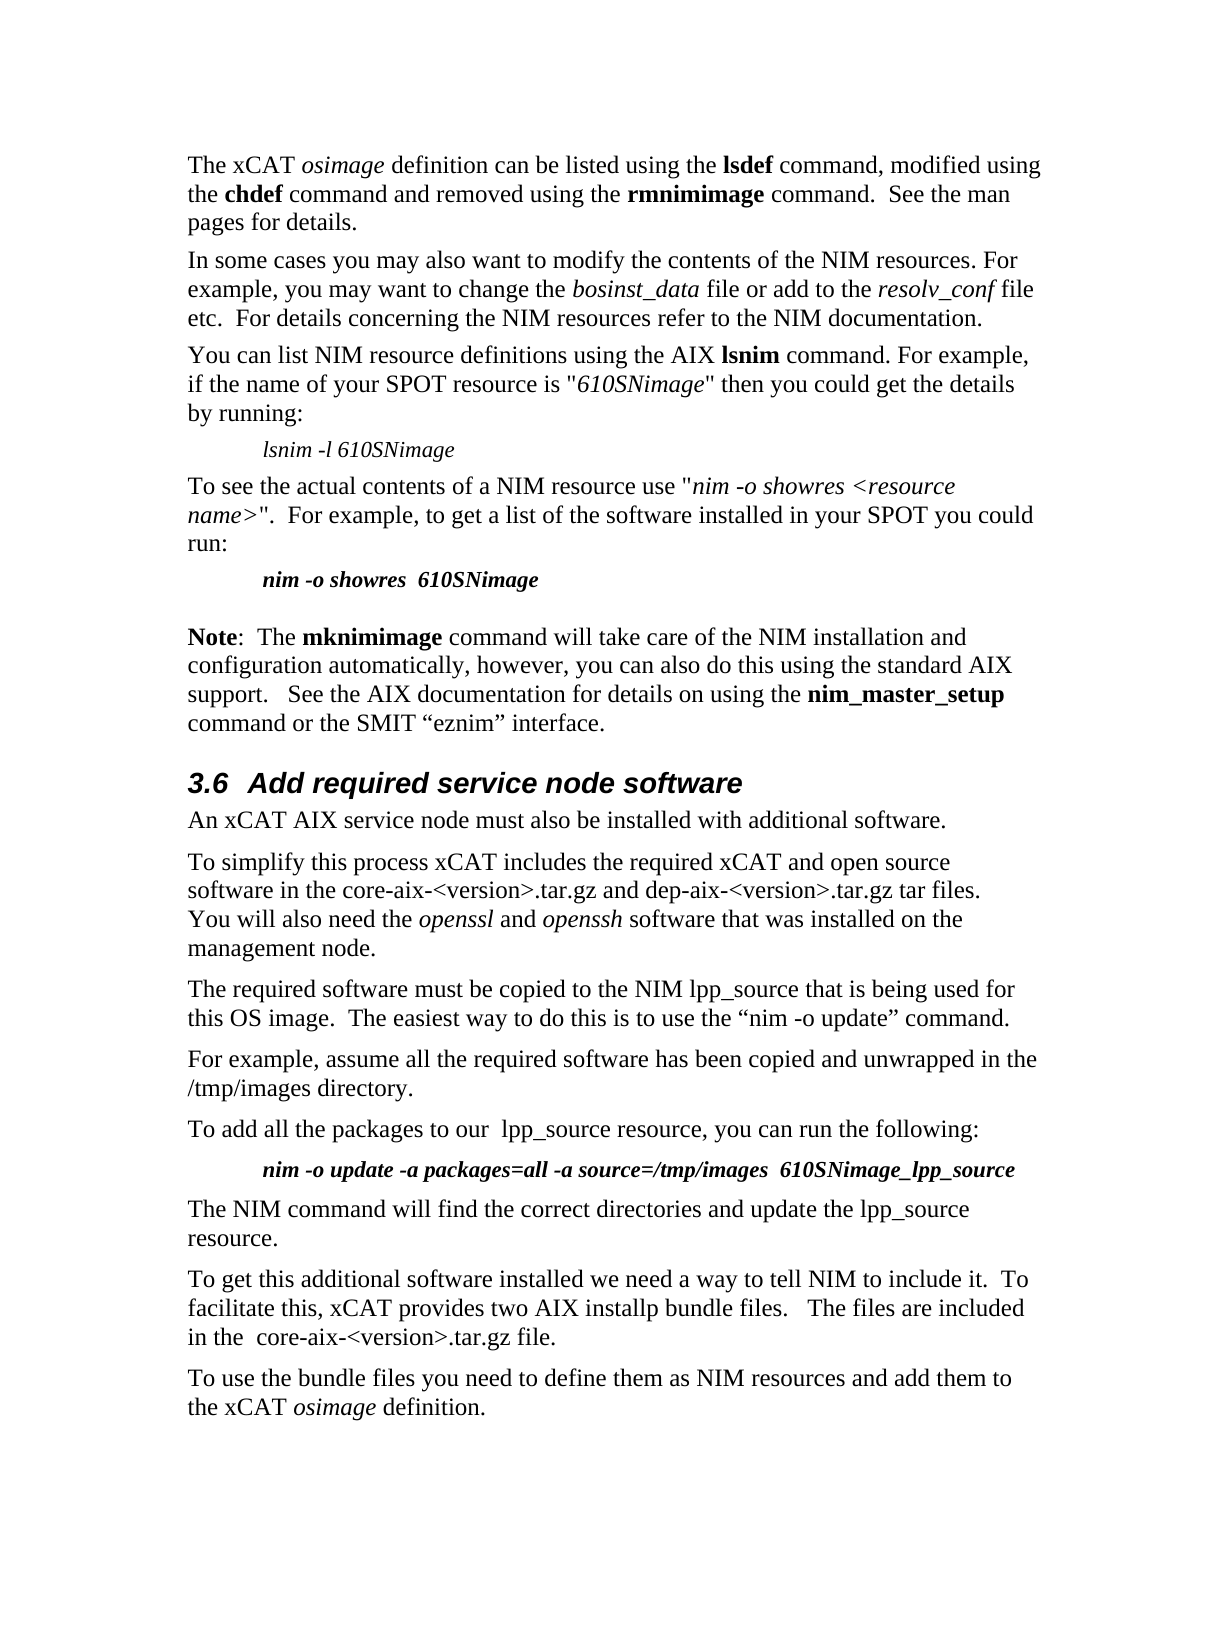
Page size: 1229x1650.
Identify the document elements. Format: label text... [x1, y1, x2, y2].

text lsnim -l 610SNimage [187, 436, 1041, 462]
text To add all the packages to our lpp_source resource, you can run the following: [187, 1114, 1041, 1143]
text nim -o showres 610SNimage [187, 566, 1041, 592]
text The required software must be copied to the NIM lpp_source that is being used for this OS image. The easiest way to do this is to use the “nim -o update” command. [187, 974, 1041, 1032]
text To simplify this process xCAT includes the required xCAT and open source software in the core-aix-<version>.tar.gz and dep-aix-<version>.tar.gz tar files. You will also need the openssl and openssh software that was installed on the management node. [187, 847, 1041, 962]
subtitle Add required service node software [187, 766, 1041, 799]
text An xCAT AIX service node must also be installed with additional software. [187, 806, 1041, 834]
text Note: The mknimimage command will take care of the NIM installation and configuration automatically, however, you can also do this using the standard AIX support. See the AIX documentation for details on using the nim_master_setup command or the SMIT “eznim” interface. [187, 622, 1041, 737]
text The NIM command will find the correct directories and update the lpp_source resource. [187, 1194, 1041, 1252]
text The xCAT osimage definition can be listed using the lsdef command, modified using the chdef command and removed using the rmnimimage command. See the man pages for details. [187, 150, 1041, 236]
text For example, assume all the required software has been copied and unwrapped in the /tmp/images directory. [187, 1044, 1041, 1102]
text To see the actual contents of a NIM resource use "nim -o showres <resource name>". For example, to get a list of the software installed in your SPOT you could run: [187, 471, 1041, 557]
text To get this additional software installed we need a way to tell NIM to include it. To facilitate this, xCAT provides two AIX installp bundle files. The files are included in the core-aix-<version>.tar.gz file. [187, 1264, 1041, 1351]
text You can list NIM resource definitions using the AIX lsnim command. For example, if the name of your SPOT resource is "610SNimage" then you could get the details by running: [187, 340, 1041, 427]
text To use the bundle files you need to define them as NIM resources and add them to the xCAT osimage definition. [187, 1363, 1041, 1421]
text In some cases you may also want to modify the contents of the NIM resources. For example, you may want to change the bosinst_data file or add to the resolv_conf file etc. For details concerning the NIM resources refer to the NIM documentation. [187, 245, 1041, 331]
text nim -o update -a packages=all -a source=/tmp/images 610SNimage_lpp_source [187, 1156, 1041, 1182]
